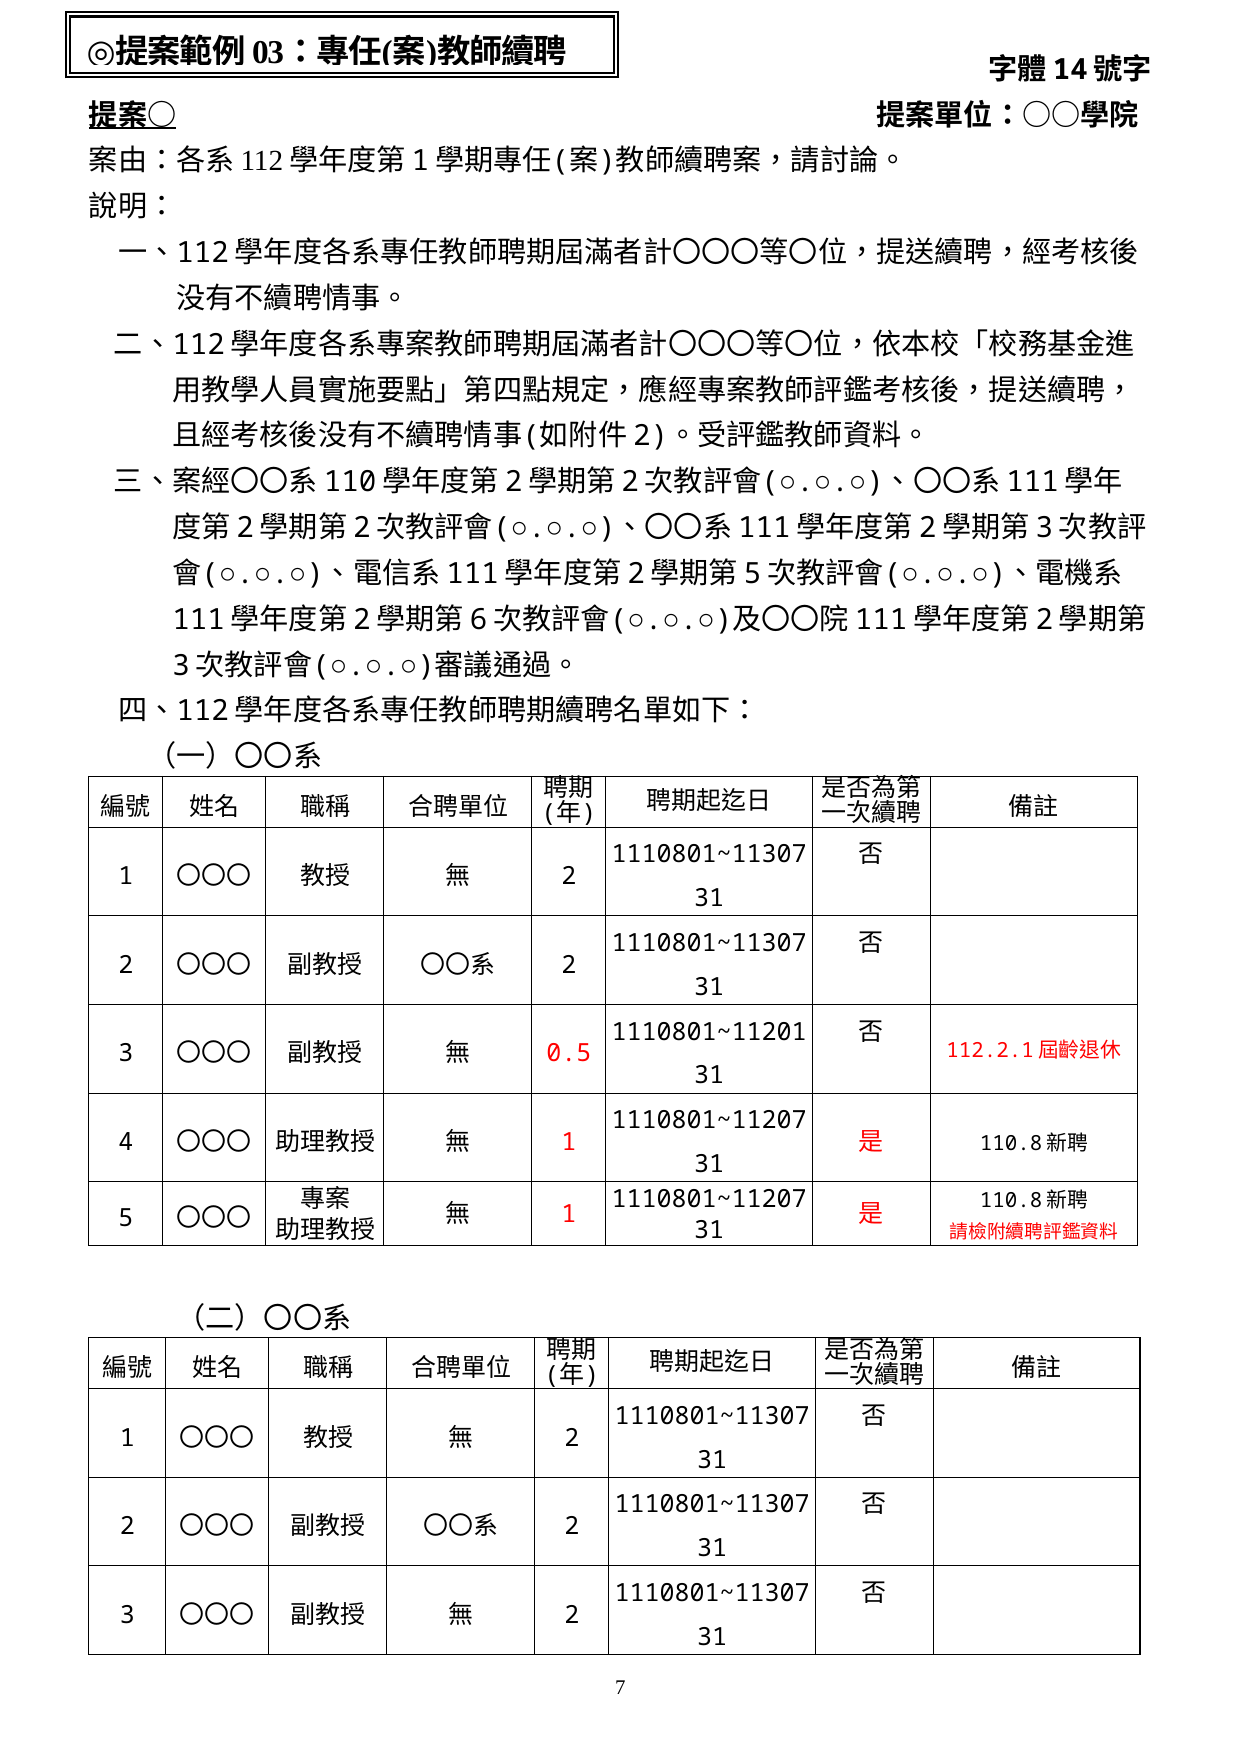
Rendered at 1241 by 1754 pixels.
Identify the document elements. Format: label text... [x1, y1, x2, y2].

table_cell 112.2.1屆齡退休 [931, 1005, 1137, 1092]
table_header 聘期起迄日 [609, 1338, 815, 1388]
table_cell 是 [813, 1182, 930, 1244]
table_cell 教授 [266, 828, 383, 915]
text 說明： [89, 180, 1152, 226]
text ◎提案範例03：專任(案)教師續聘案 [86, 25, 598, 65]
table_cell 1110801~1130731 [606, 916, 812, 1004]
table_cell 1 [89, 828, 162, 915]
table_cell 〇〇〇 [166, 1389, 268, 1477]
table_cell 副教授 [266, 916, 383, 1004]
table_header 姓名 [163, 777, 265, 827]
table_cell 1110801~1130731 [606, 828, 812, 915]
table_cell 無 [387, 1389, 534, 1477]
table_cell 2 [535, 1566, 608, 1654]
table_cell [931, 828, 1137, 915]
table_cell 〇〇系 [384, 916, 531, 1004]
table_header 聘期(年) [535, 1338, 608, 1388]
table_cell 2 [89, 916, 162, 1004]
table_cell 2 [89, 1478, 165, 1565]
table_cell 2 [532, 828, 605, 915]
text 三、案經〇〇系110學年度第2學期第2次教評會(○.○.○)、〇〇系111學年度第2學期第2次教評會(○.○.○)、〇〇系111學年度第2學期第3次教評會(○.○.○)、電信系111學年度第2學期第5次教評會(○.○.○)、電機系111學年度第2學期第6次教評會(○.○.○)及〇〇院111學年度第2學期第3次教評會(○.○.○)審議通過。 [114, 455, 1152, 684]
table_cell 專案 助理教授 [266, 1182, 383, 1244]
table_header 編號 [89, 1338, 165, 1388]
table_cell 1110801~1130731 [609, 1389, 815, 1477]
table_cell 1110801~1130731 [609, 1478, 815, 1565]
table_cell [934, 1566, 1139, 1654]
table_cell 否 [813, 916, 930, 1004]
table_cell 無 [384, 1182, 531, 1244]
table_cell 2 [532, 916, 605, 1004]
text 一、112學年度各系專任教師聘期屆滿者計〇〇〇等〇位，提送續聘，經考核後没有不續聘情事。 [89, 226, 1152, 317]
table_cell 無 [387, 1566, 534, 1654]
table_cell 教授 [269, 1389, 386, 1477]
table_cell 110.8新聘 [931, 1094, 1137, 1181]
text 四、112學年度各系專任教師聘期續聘名單如下： [89, 684, 1152, 730]
table_cell 否 [816, 1566, 933, 1654]
table_header 是否為第一次續聘 [816, 1338, 933, 1388]
table_cell 否 [813, 828, 930, 915]
table_cell 2 [535, 1478, 608, 1565]
table_header 合聘單位 [384, 777, 531, 827]
table_cell 助理教授 [266, 1094, 383, 1181]
text 二、112學年度各系專案教師聘期屆滿者計〇〇〇等〇位，依本校「校務基金進用教學人員實施要點」第四點規定，應經專案教師評鑑考核後，提送續聘，且經考核後没有不續聘情事(如附件2)。受評鑑教師資料。 [114, 317, 1152, 455]
table_cell 是 [813, 1094, 930, 1181]
table_cell 否 [816, 1478, 933, 1565]
text （一）〇〇系 [89, 730, 1152, 776]
table_cell [931, 916, 1137, 1004]
table_cell 5 [89, 1182, 162, 1244]
table_header 合聘單位 [387, 1338, 534, 1388]
table_cell 否 [813, 1005, 930, 1092]
table_header 備註 [931, 777, 1137, 827]
table_cell 〇〇〇 [163, 916, 265, 1004]
text 字體14號字 [89, 42, 1152, 88]
table_cell 4 [89, 1094, 162, 1181]
table_header 編號 [89, 777, 162, 827]
table_cell 〇〇〇 [166, 1478, 268, 1565]
table_cell 副教授 [266, 1005, 383, 1092]
table_cell 〇〇〇 [163, 1094, 265, 1181]
table_cell 否 [816, 1389, 933, 1477]
table_cell 〇〇〇 [166, 1566, 268, 1654]
table_cell 1110801~1120731 [606, 1094, 812, 1181]
table_header 職稱 [269, 1338, 386, 1388]
table_cell 2 [535, 1389, 608, 1477]
table_cell 〇〇〇 [163, 1005, 265, 1092]
table_cell 無 [384, 1005, 531, 1092]
table_cell 1 [89, 1389, 165, 1477]
table_cell 〇〇〇 [163, 1182, 265, 1244]
table_cell 1 [532, 1182, 605, 1244]
table_cell 副教授 [269, 1478, 386, 1565]
table_cell 0.5 [532, 1005, 605, 1092]
table_header 聘期(年) [532, 777, 605, 827]
text ◎提案範例03：專任(案)教師續聘案 [90, 43, 111, 65]
table_header 職稱 [266, 777, 383, 827]
table_cell 無 [384, 828, 531, 915]
text 案由：各系112學年度第1學期專任(案)教師續聘案，請討論。 [89, 134, 1152, 180]
table_cell 〇〇系 [387, 1478, 534, 1565]
table_header 是否為第一次續聘 [813, 777, 930, 827]
table_cell 1 [532, 1094, 605, 1181]
text 提案○ 提案單位：○○學院 [89, 88, 1152, 134]
table_cell 1110801~1120131 [606, 1005, 812, 1092]
table_cell 副教授 [269, 1566, 386, 1654]
table_header 備註 [934, 1338, 1139, 1388]
table_cell 1110801~1130731 [609, 1566, 815, 1654]
table_cell 3 [89, 1566, 165, 1654]
table_cell 110.8新聘 請檢附續聘評鑑資料 [931, 1182, 1137, 1244]
text （二）〇〇系 [89, 1291, 1152, 1337]
table_cell 1110801~1120731 [606, 1182, 812, 1244]
table_header 聘期起迄日 [606, 777, 812, 827]
table_cell [934, 1389, 1139, 1477]
table_cell [934, 1478, 1139, 1565]
table_cell 無 [384, 1094, 531, 1181]
table_cell 3 [89, 1005, 162, 1092]
table_header 姓名 [166, 1338, 268, 1388]
table_cell 〇〇〇 [163, 828, 265, 915]
